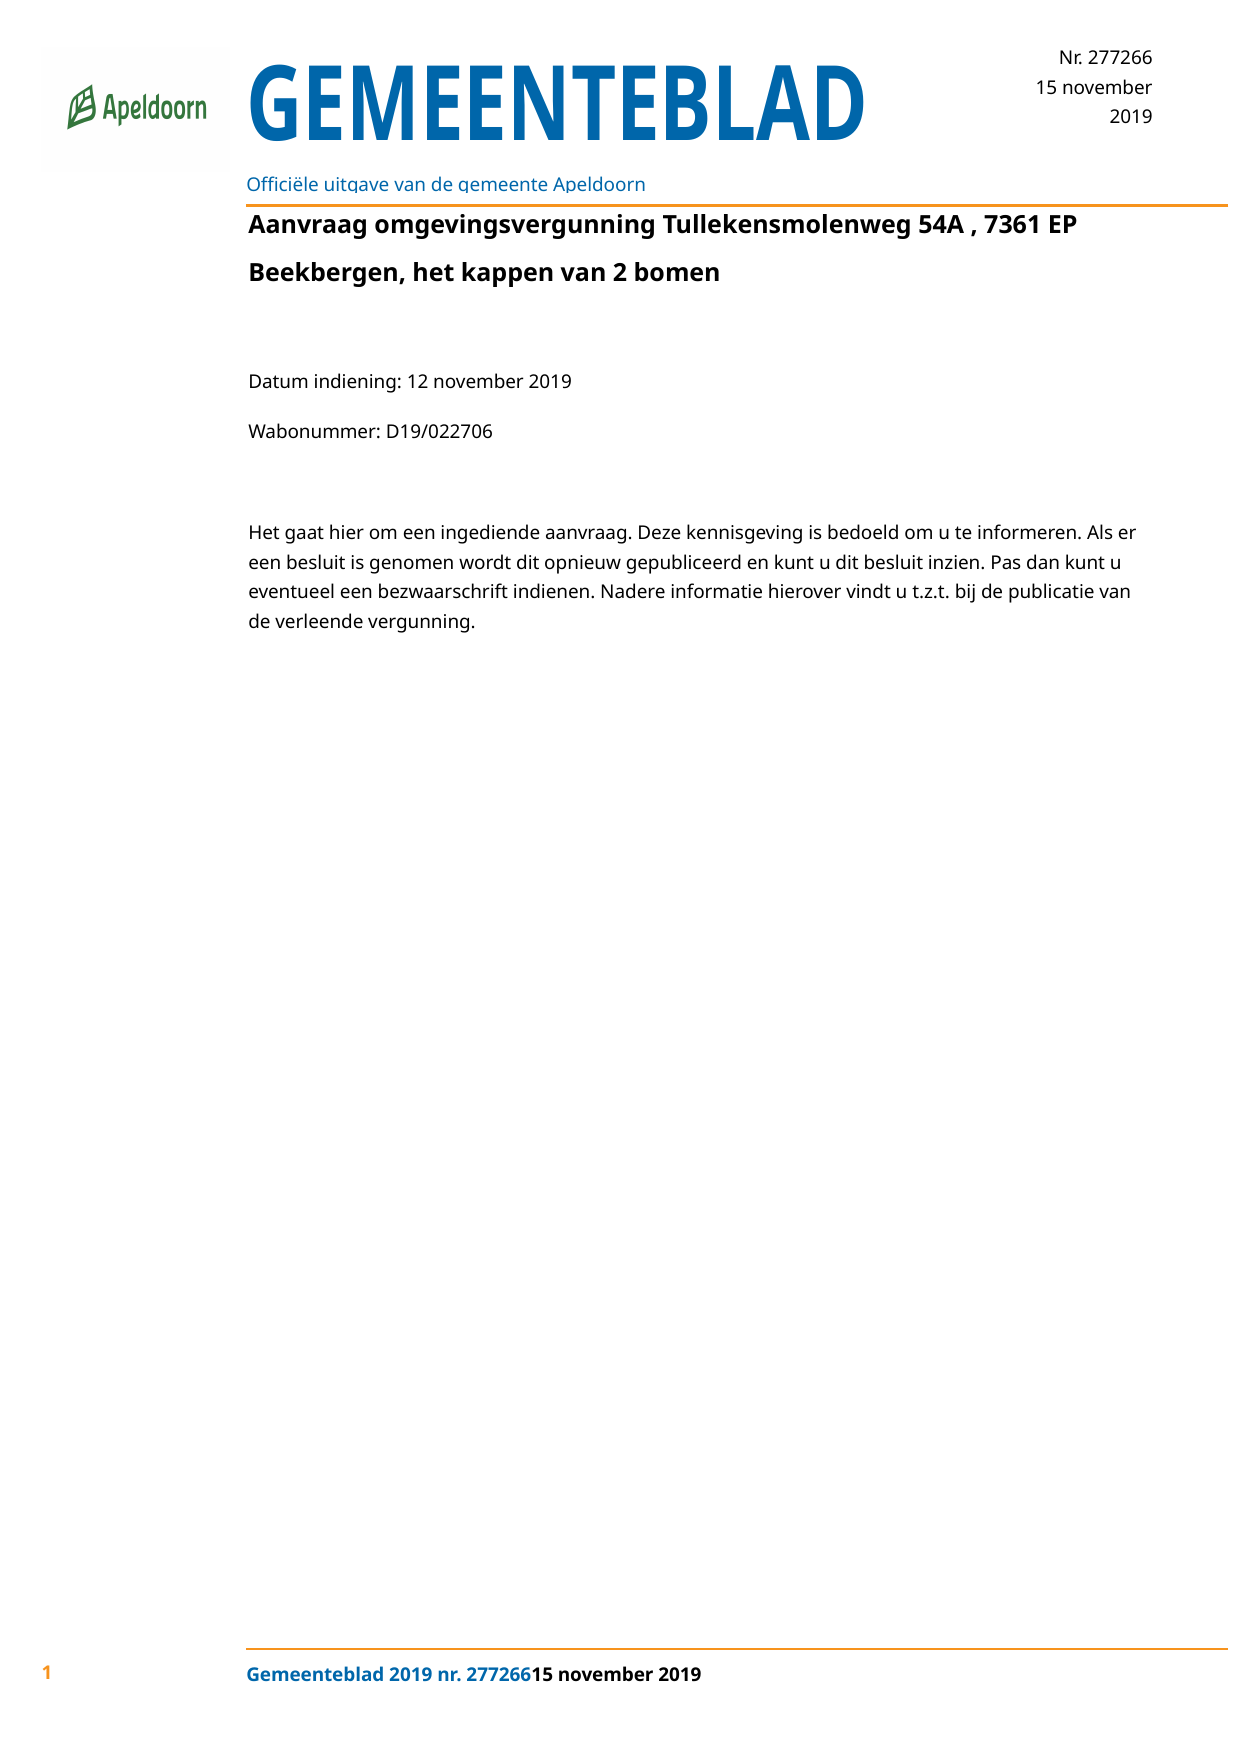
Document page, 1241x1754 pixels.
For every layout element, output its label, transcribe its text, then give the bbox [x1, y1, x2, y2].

text Datum indiening: 12 november 2019 [248, 368, 1152, 394]
text Wabonummer: D19/022706 [248, 419, 1152, 444]
picture [41, 47, 231, 172]
text Aanvraag omgevingsvergunning Tullekensmolenweg 54A , 7361 EP Beekbergen, het kappen van 2 bomen [248, 207, 1152, 288]
text Het gaat hier om een ingediende aanvraag. Deze kennisgeving is bedoeld om u te informeren. Als er een besluit is genomen wordt dit opnieuw gepubliceerd en kunt u dit besluit inzien. Pas dan kunt u eventueel een bezwaarschrift indienen. Nadere informatie hierover vindt u t.z.t. bij de publicatie van de verleende vergunning. [248, 519, 1152, 634]
